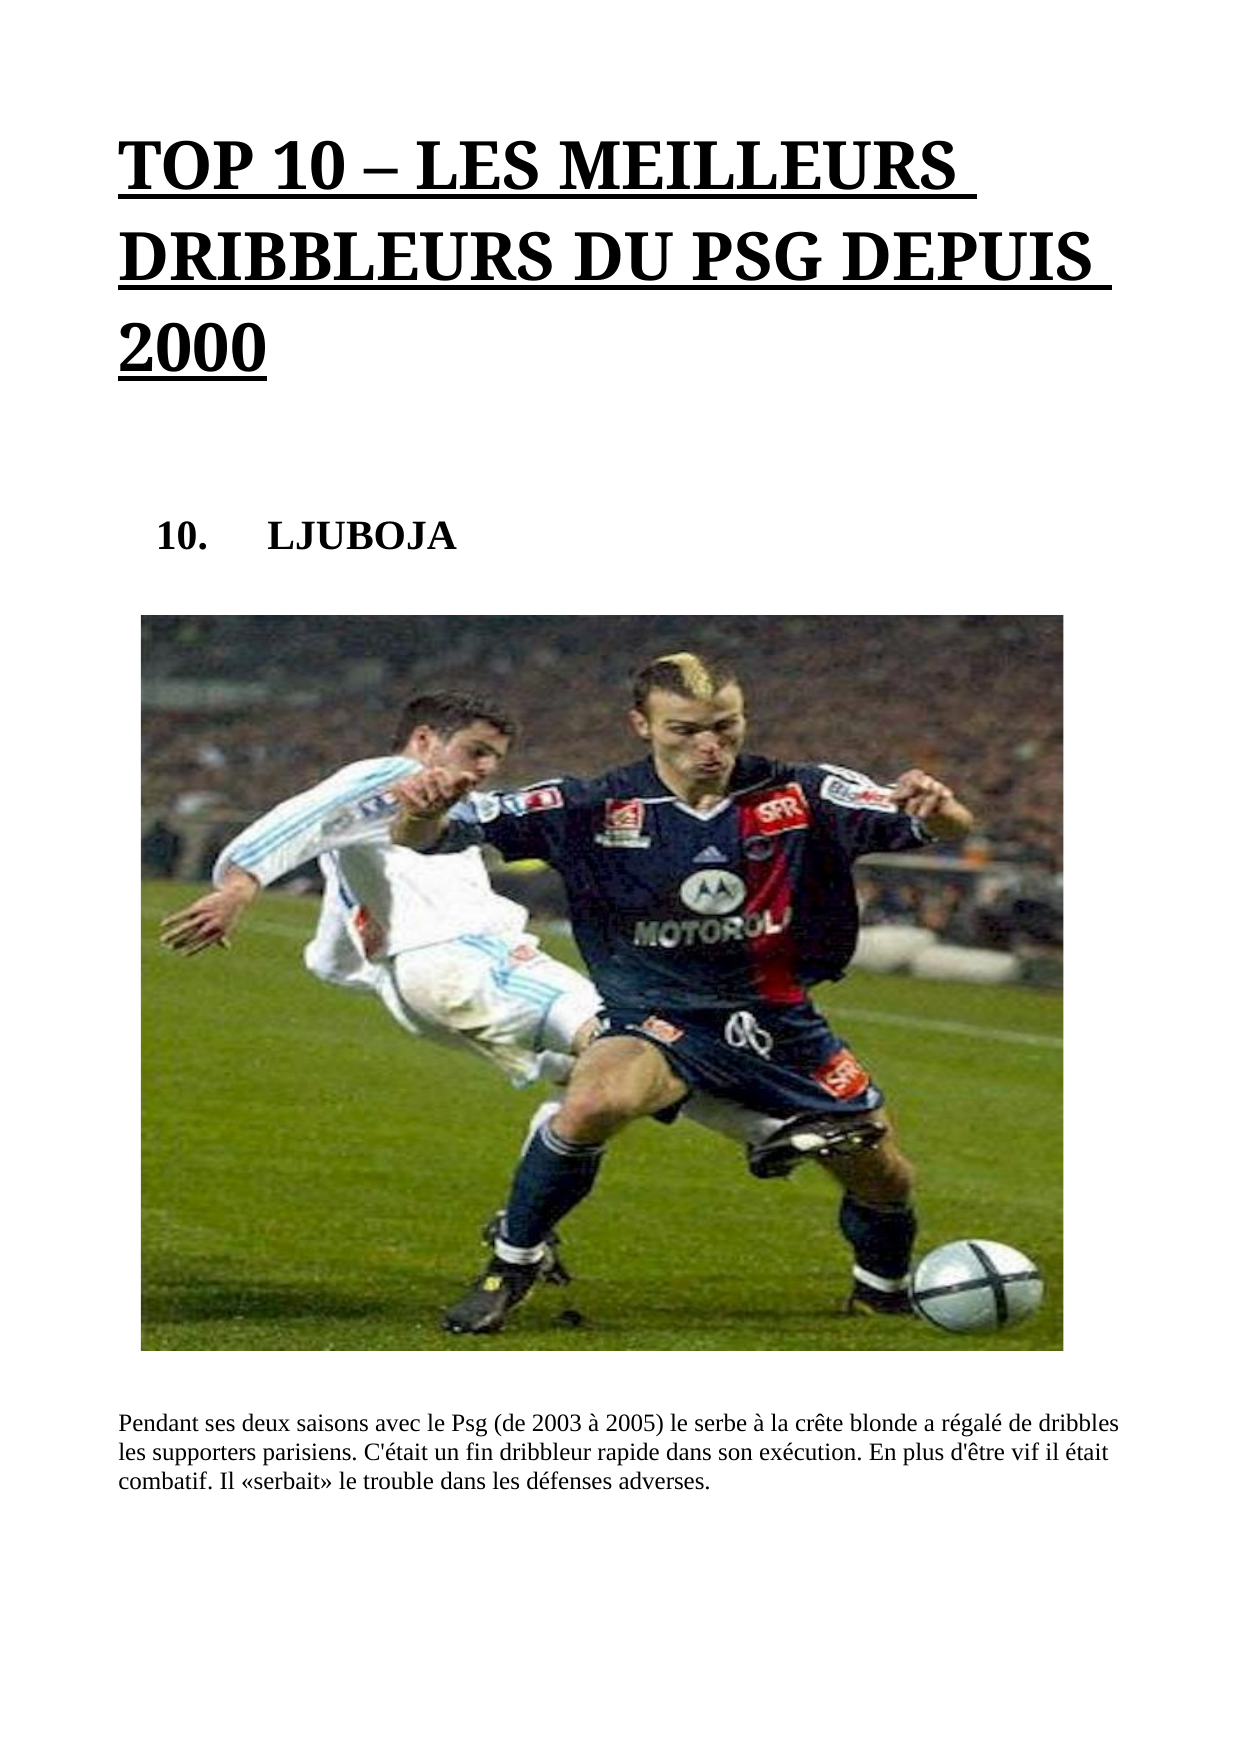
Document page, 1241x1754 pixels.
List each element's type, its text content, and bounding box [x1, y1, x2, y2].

text TOP 10 – LES MEILLEURS DRIBBLEURS DU PSG DEPUIS 2000 [118, 118, 1122, 391]
picture [140, 615, 1064, 1351]
text Pendant ses deux saisons avec le Psg (de 2003 à 2005) le serbe à la crête blonde a régalé de dribbles les supporters parisiens. C'était un fin dribbleur rapide dans son exécution. En plus d'être vif il était combatif. Il «serbait» le trouble dans les défenses adverses. [118, 1408, 1122, 1495]
list LJUBOJA [156, 510, 1122, 558]
